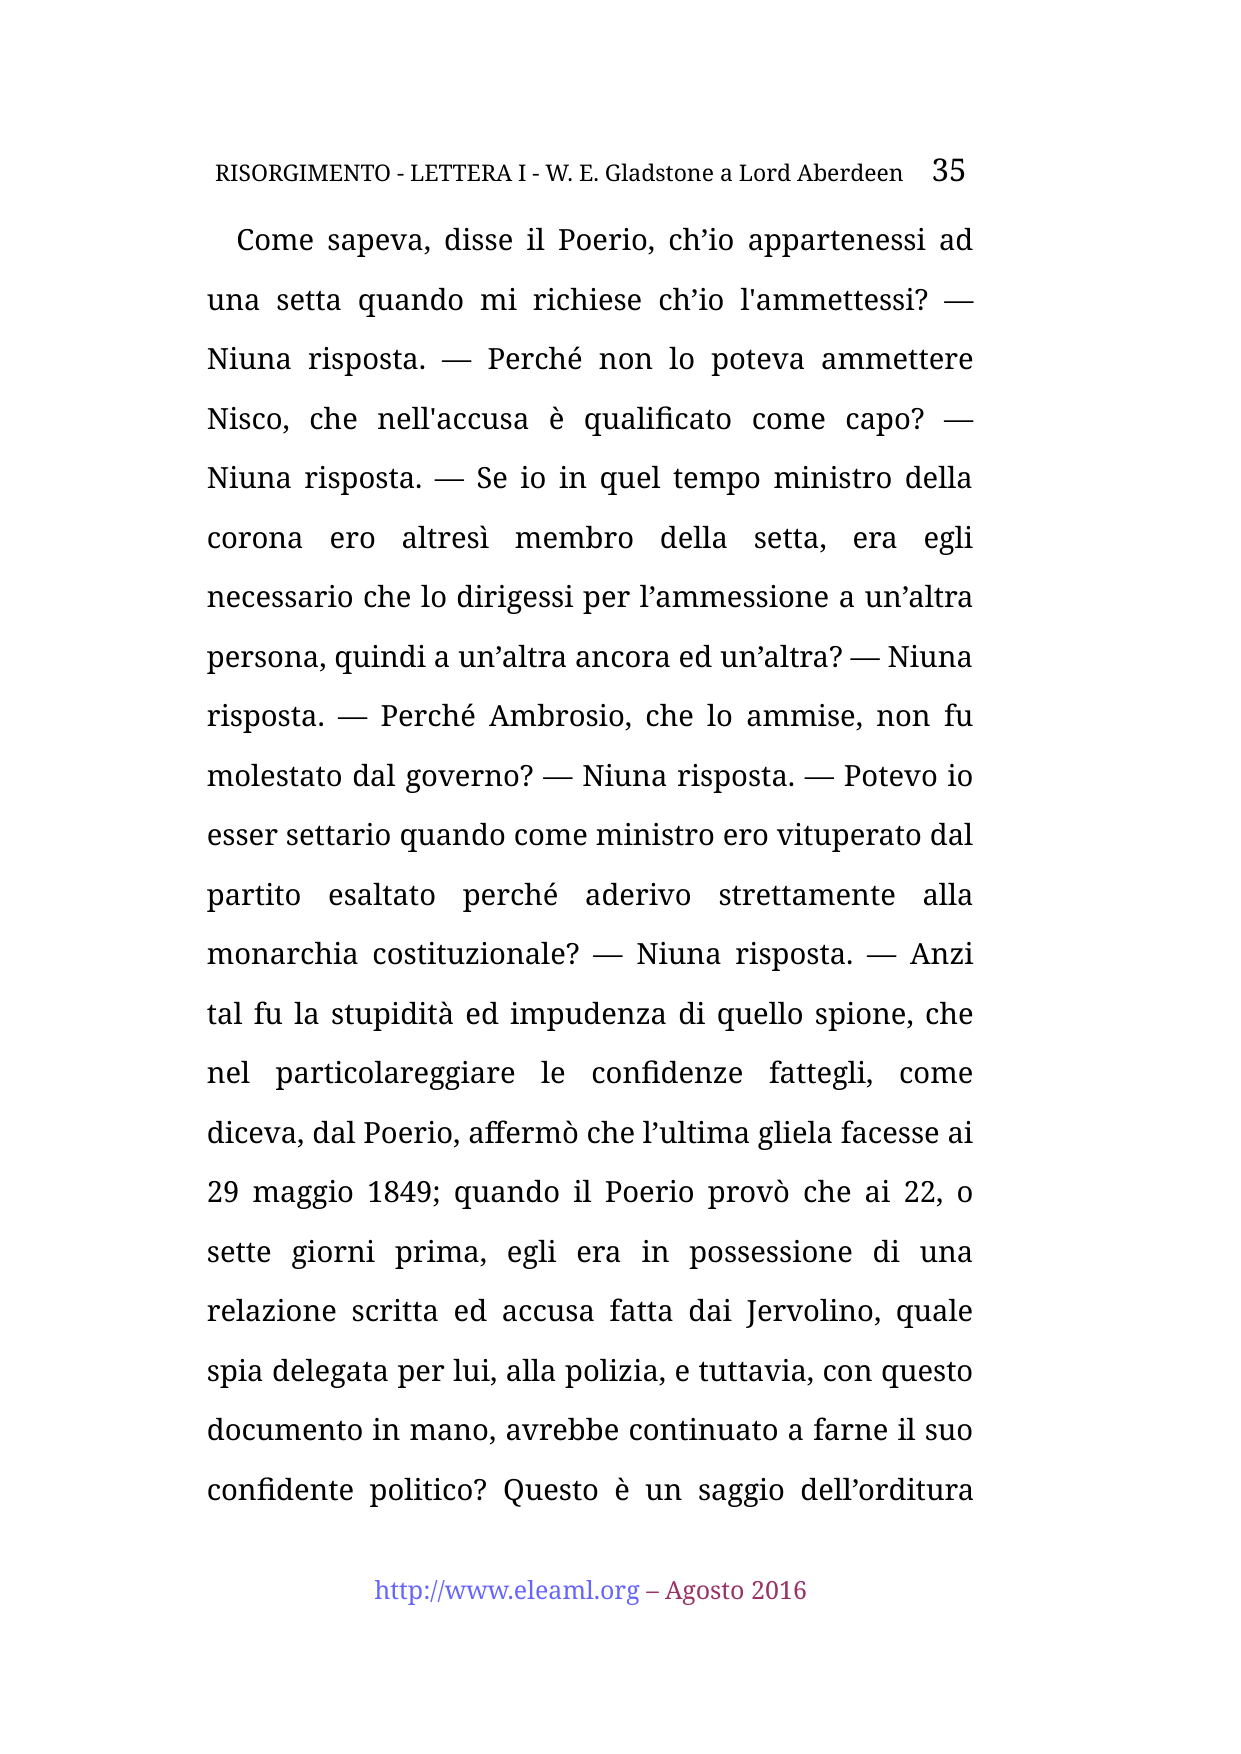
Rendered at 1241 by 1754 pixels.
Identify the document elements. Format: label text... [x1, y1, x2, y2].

text Come sapeva, disse il Poerio, ch’io appartenessi ad una setta quando mi richiese ch’io l'ammettessi? — Niuna risposta. — Perché non lo poteva ammettere Nisco, che nell'accusa è qualificato come capo? —Niuna risposta. — Se io in quel tempo ministro della corona ero altresì membro della setta, era egli necessario che lo dirigessi per l’ammessione a un’altra persona, quindi a un’altra ancora ed un’altra? — Niuna risposta. — Perché Ambrosio, che lo ammise, non fu molestato dal governo? — Niuna risposta. — Potevo io esser settario quando come ministro ero vituperato dal partito esaltato perché aderivo strettamente alla monarchia costituzionale? — Niuna risposta. — Anzi tal fu la stupidità ed impudenza di quello spione, che nel particolareggiare le confidenze fattegli, come diceva, dal Poerio, affermò che l’ultima gliela facesse ai 29 maggio 1849; quando il Poerio provò che ai 22, o sette giorni prima, egli era in possessione di una relazione scritta ed accusa fatta dai Jervolino, quale spia delegata per lui, alla polizia, e tuttavia, con questo documento in mano, avrebbe continuato a farne il suo confidente politico? Questo è un saggio dell’orditura [207, 220, 974, 1508]
